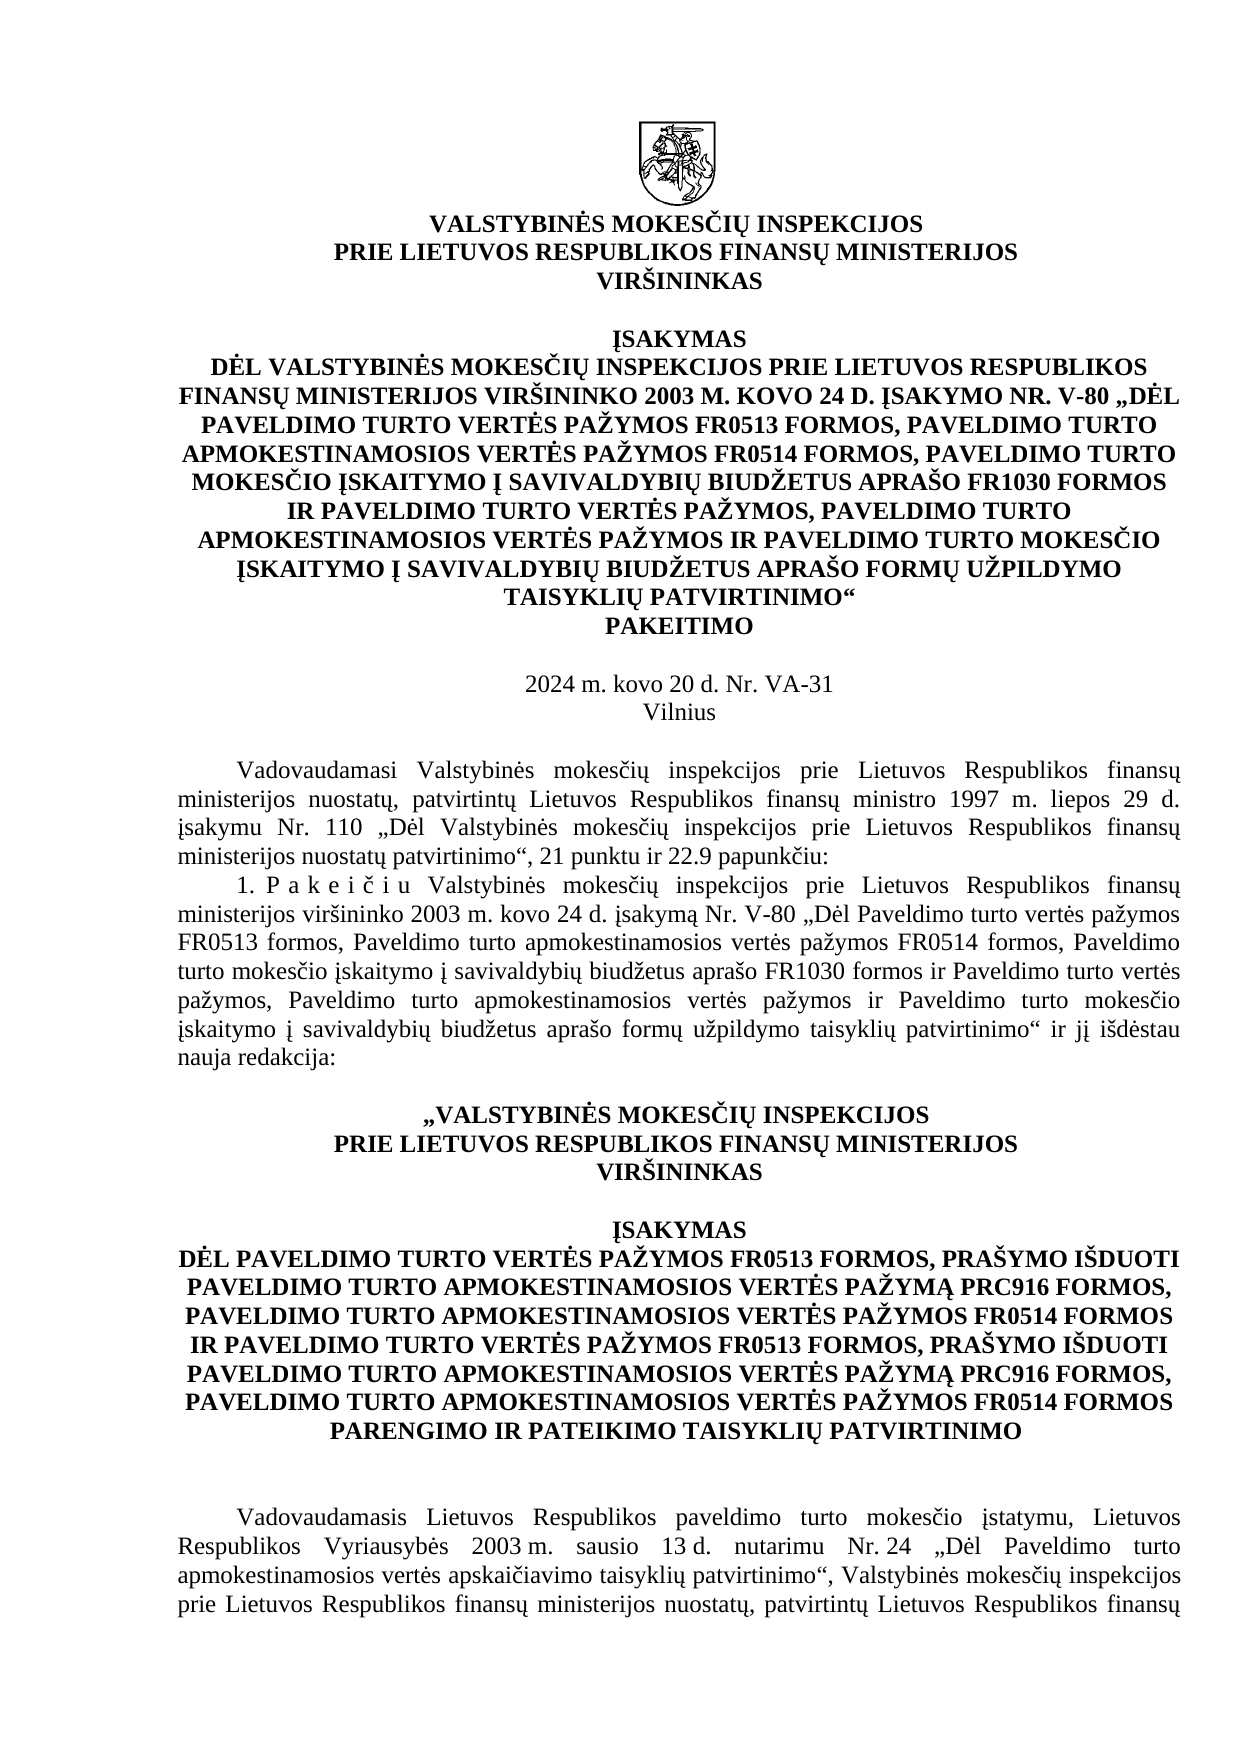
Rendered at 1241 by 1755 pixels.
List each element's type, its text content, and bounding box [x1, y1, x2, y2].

text 1. Pakeičiu Valstybinės mokesčių inspekcijos prie Lietuvos Respublikos finansų ministerijos viršininko 2003 m. kovo 24 d. įsakymą Nr. V-80 „Dėl Paveldimo turto vertės pažymos FR0513 formos, Paveldimo turto apmokestinamosios vertės pažymos FR0514 formos, Paveldimo turto mokesčio įskaitymo į savivaldybių biudžetus aprašo FR1030 formos ir Paveldimo turto vertės pažymos, Paveldimo turto apmokestinamosios vertės pažymos ir Paveldimo turto mokesčio įskaitymo į savivaldybių biudžetus aprašo formų užpildymo taisyklių patvirtinimo“ ir jį išdėstau nauja redakcija: [177, 870, 1181, 1071]
text 2024 m. kovo 20 d. Nr. VA-31 [177, 669, 1181, 697]
text VALSTYBINĖS MOKESČIŲ INSPEKCIJOS PRIE LIETUVOS RESPUBLIKOS FINANSŲ MINISTERIJOS VIRŠININKAS [177, 209, 1181, 295]
text Vadovaudamasis Lietuvos Respublikos paveldimo turto mokesčio įstatymu, Lietuvos Respublikos Vyriausybės 2003 m. sausio 13 d. nutarimu Nr. 24 „Dėl Paveldimo turto apmokestinamosios vertės apskaičiavimo taisyklių patvirtinimo“, Valstybinės mokesčių inspekcijos prie Lietuvos Respublikos finansų ministerijos nuostatų, patvirtintų Lietuvos Respublikos finansų [177, 1502, 1181, 1617]
text PAKEITIMO [177, 611, 1181, 640]
text „VALSTYBINĖS MOKESČIŲ INSPEKCIJOS PRIE LIETUVOS RESPUBLIKOS FINANSŲ MINISTERIJOS VIRŠININKAS [177, 1100, 1181, 1186]
text Vadovaudamasi Valstybinės mokesčių inspekcijos prie Lietuvos Respublikos finansų ministerijos nuostatų, patvirtintų Lietuvos Respublikos finansų ministro 1997 m. liepos 29 d. įsakymu Nr. 110 „Dėl Valstybinės mokesčių inspekcijos prie Lietuvos Respublikos finansų ministerijos nuostatų patvirtinimo“, 21 punktu ir 22.9 papunkčiu: [177, 755, 1181, 870]
text DĖL VALSTYBINĖS MOKESČIŲ INSPEKCIJOS PRIE LIETUVOS RESPUBLIKOS FINANSŲ MINISTERIJOS VIRŠININKO 2003 M. KOVO 24 D. ĮSAKYMO NR. V-80 „DĖL PAVELDIMO TURTO VERTĖS PAŽYMOS FR0513 FORMOS, PAVELDIMO TURTO APMOKESTINAMOSIOS VERTĖS PAŽYMOS FR0514 FORMOS, PAVELDIMO TURTO MOKESČIO ĮSKAITYMO Į SAVIVALDYBIŲ BIUDŽETUS APRAŠO FR1030 FORMOS IR PAVELDIMO TURTO VERTĖS PAŽYMOS, PAVELDIMO TURTO APMOKESTINAMOSIOS VERTĖS PAŽYMOS IR PAVELDIMO TURTO MOKESČIO ĮSKAITYMO Į SAVIVALDYBIŲ BIUDŽETUS APRAŠO FORMŲ UŽPILDYMO TAISYKLIŲ PATVIRTINIMO“ [177, 352, 1181, 611]
text DĖL PAVELDIMO TURTO VERTĖS PAŽYMOS FR0513 FORMOS, PRAŠYMO IŠDUOTI PAVELDIMO TURTO APMOKESTINAMOSIOS VERTĖS PAŽYMĄ PRC916 FORMOS, PAVELDIMO TURTO APMOKESTINAMOSIOS VERTĖS PAŽYMOS FR0514 FORMOS IR PAVELDIMO TURTO VERTĖS PAŽYMOS FR0513 FORMOS, PRAŠYMO IŠDUOTI PAVELDIMO TURTO APMOKESTINAMOSIOS VERTĖS PAŽYMĄ PRC916 FORMOS, PAVELDIMO TURTO APMOKESTINAMOSIOS VERTĖS PAŽYMOS FR0514 FORMOS PARENGIMO IR PATEIKIMO TAISYKLIŲ PATVIRTINIMO [177, 1244, 1181, 1445]
text ĮSAKYMAS [177, 324, 1181, 352]
text ĮSAKYMAS [177, 1215, 1181, 1244]
text Vilnius [177, 697, 1181, 726]
